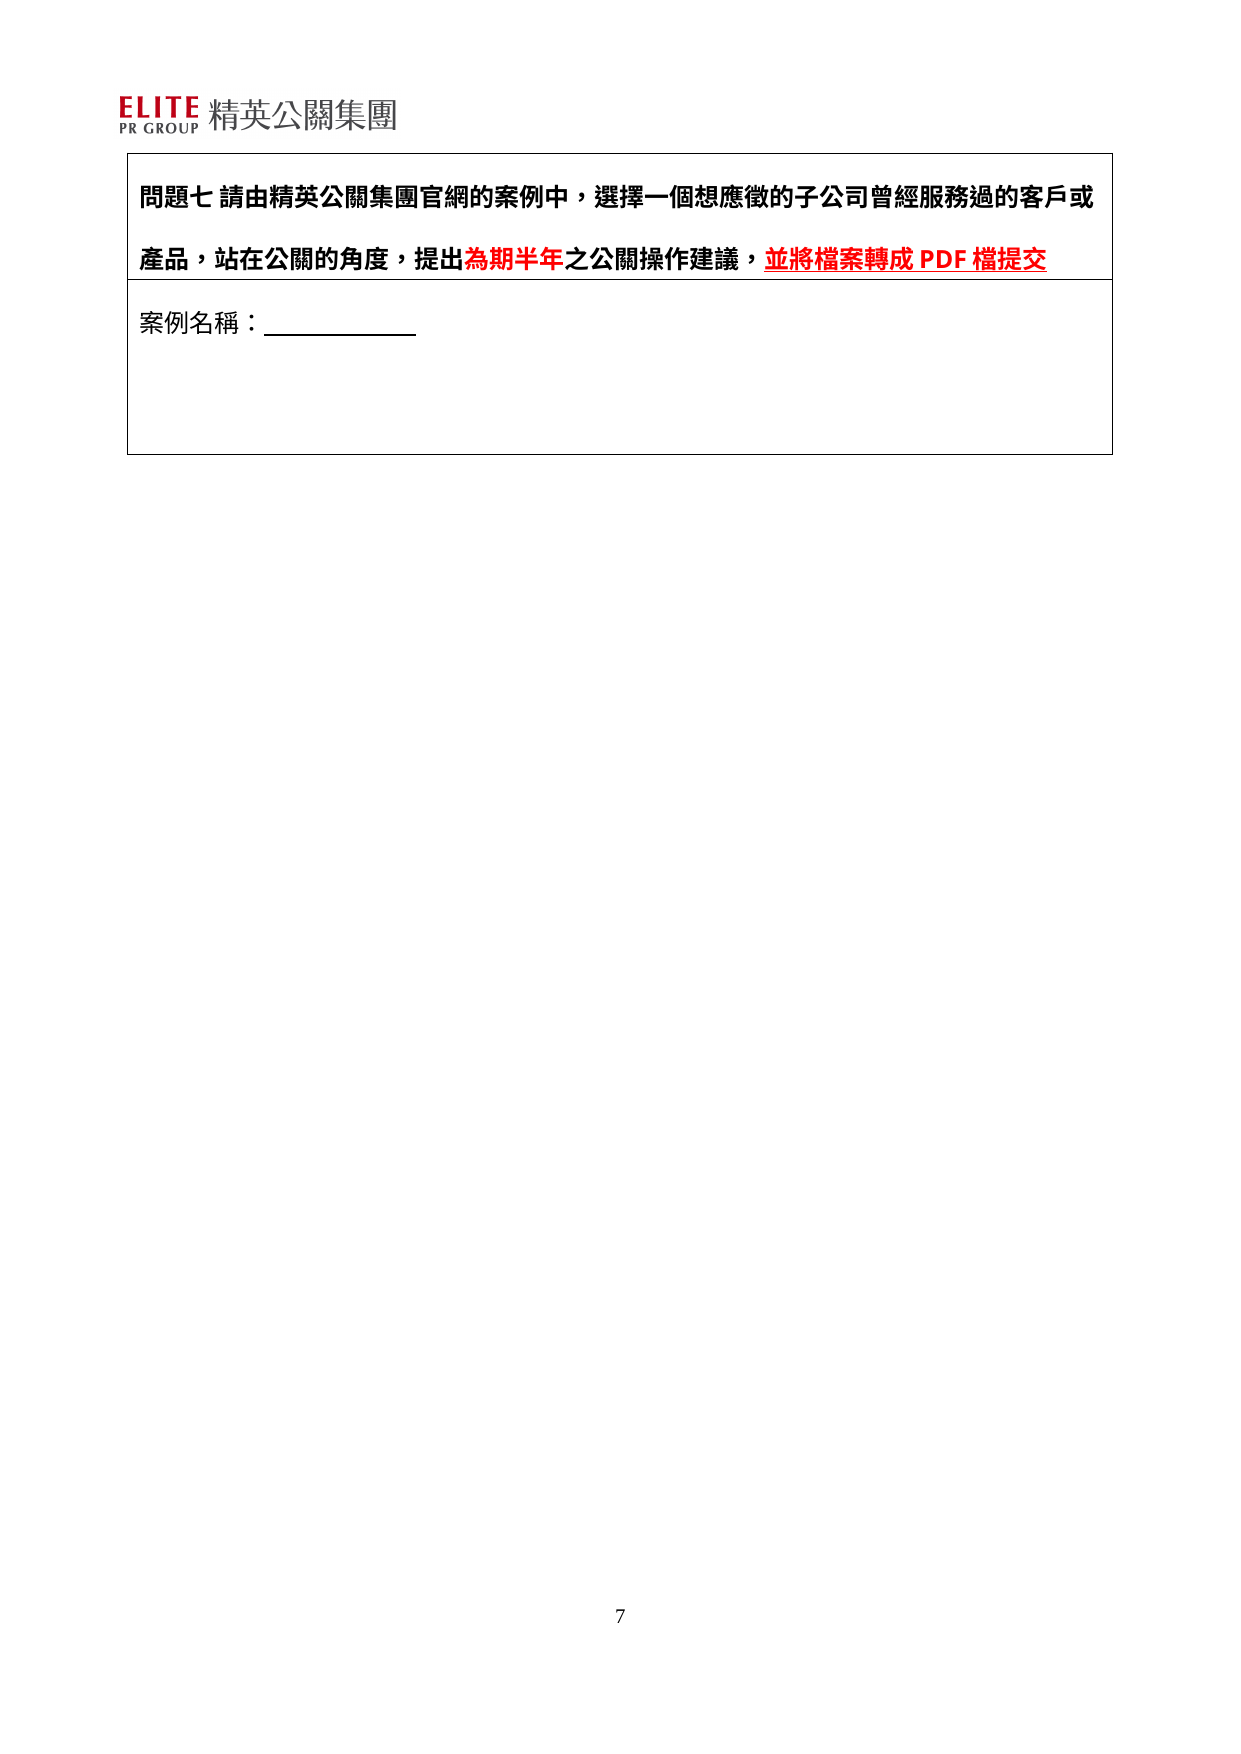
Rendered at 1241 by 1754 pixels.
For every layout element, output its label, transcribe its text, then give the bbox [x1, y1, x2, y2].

table_cell 問題七 請由精英公關集團官網的案例中，選擇一個想應徵的子公司曾經服務過的客戶或產品，站在公關的角度，提出為期半年之公關操作建議，並將檔案轉成PDF檔提交 [128, 154, 1112, 278]
table_cell 案例名稱： [128, 280, 1112, 454]
